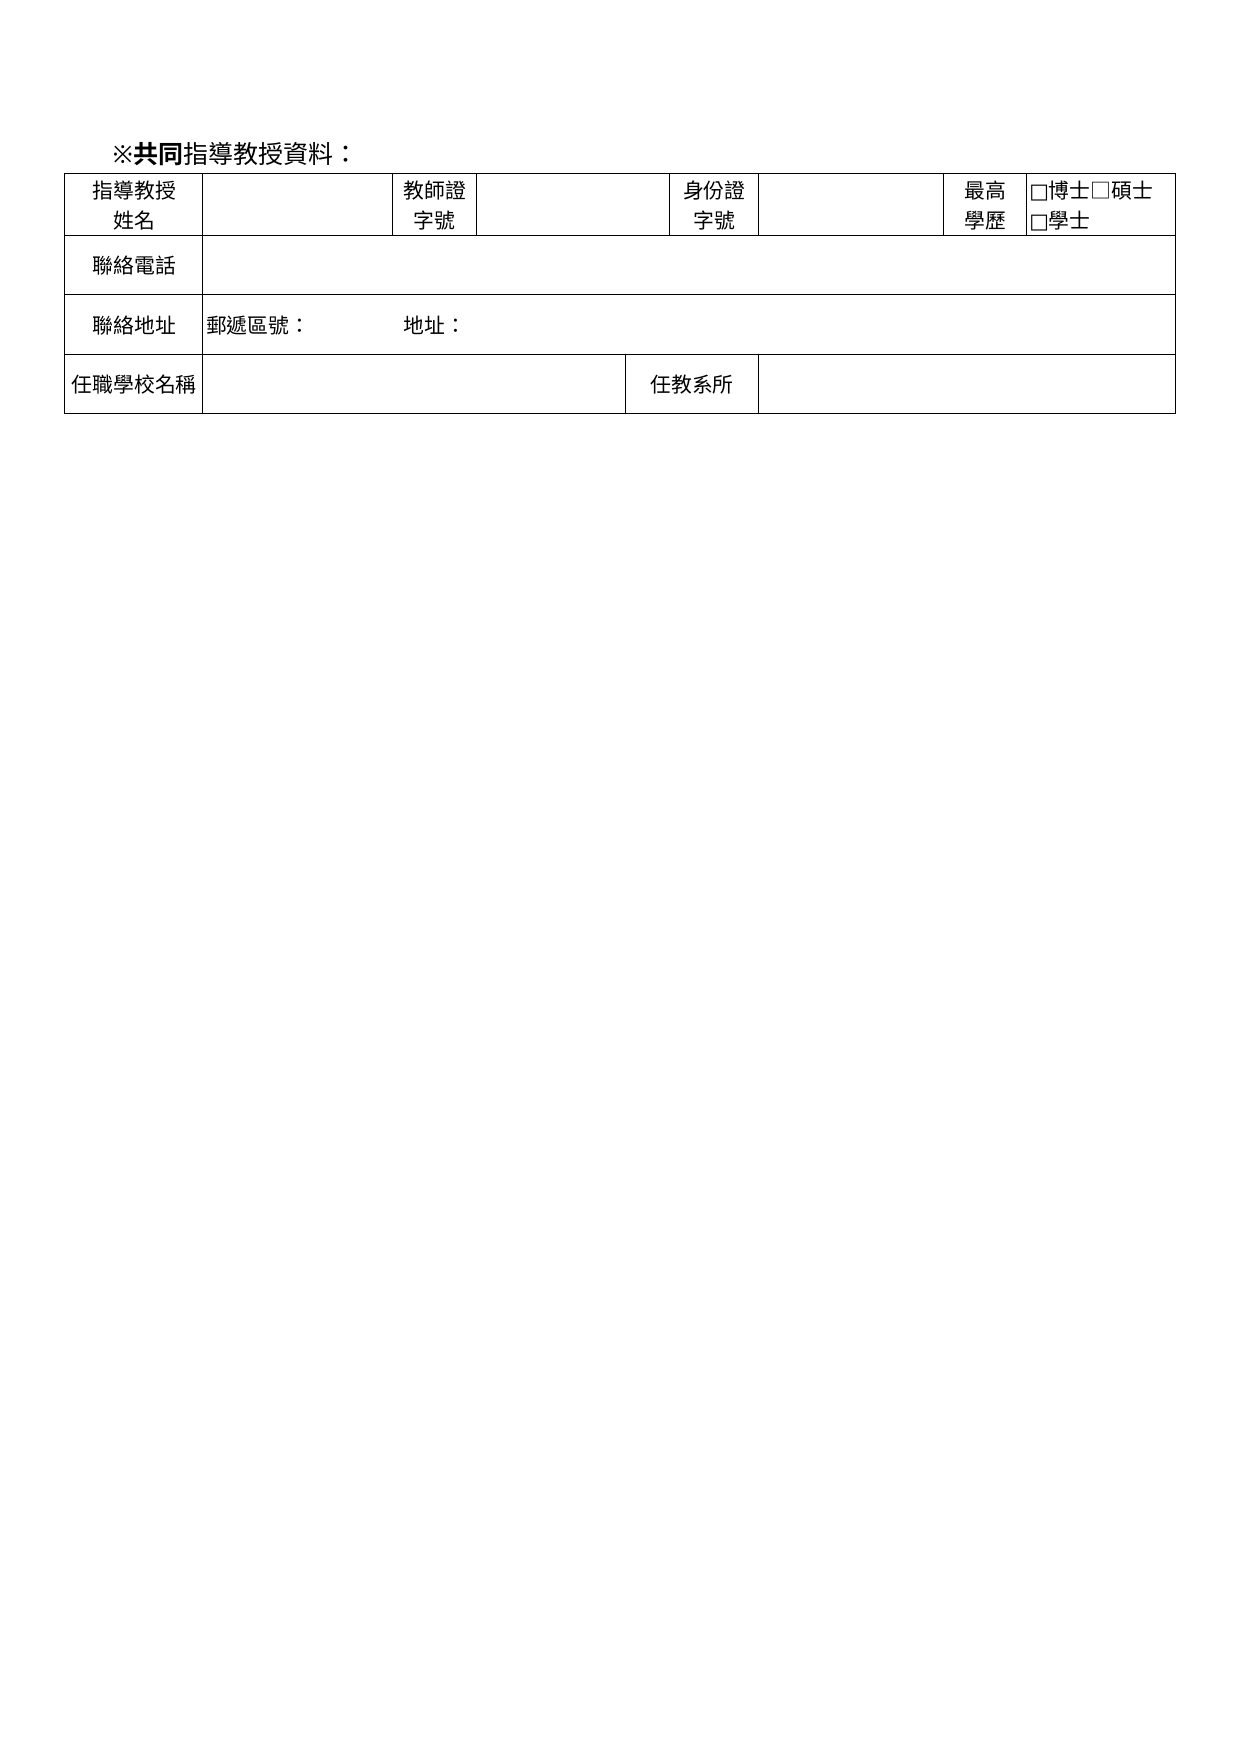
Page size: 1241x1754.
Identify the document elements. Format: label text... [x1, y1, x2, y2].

table_cell 任教系所 [626, 355, 758, 413]
table_header 身份證字號 [670, 174, 758, 235]
table_cell [203, 355, 625, 413]
table_cell [203, 236, 1175, 294]
table_header 教師證 字號 [393, 174, 476, 235]
table_header 指導教授 姓名 [65, 174, 202, 235]
table_header 最高 學歷 [944, 174, 1026, 235]
table_cell 聯絡電話 [65, 236, 202, 294]
table_cell 郵遞區號： 地址： [203, 295, 1175, 354]
table_cell 任職學校名稱 [65, 355, 202, 413]
table_cell [759, 355, 1175, 413]
text ※共同指導教授資料： [112, 111, 1128, 173]
table_header [759, 174, 943, 235]
table_header [203, 174, 392, 235]
table_cell 聯絡地址 [65, 295, 202, 354]
table_header [477, 174, 669, 235]
table_header □博士□碩士 □學士 [1027, 174, 1175, 235]
